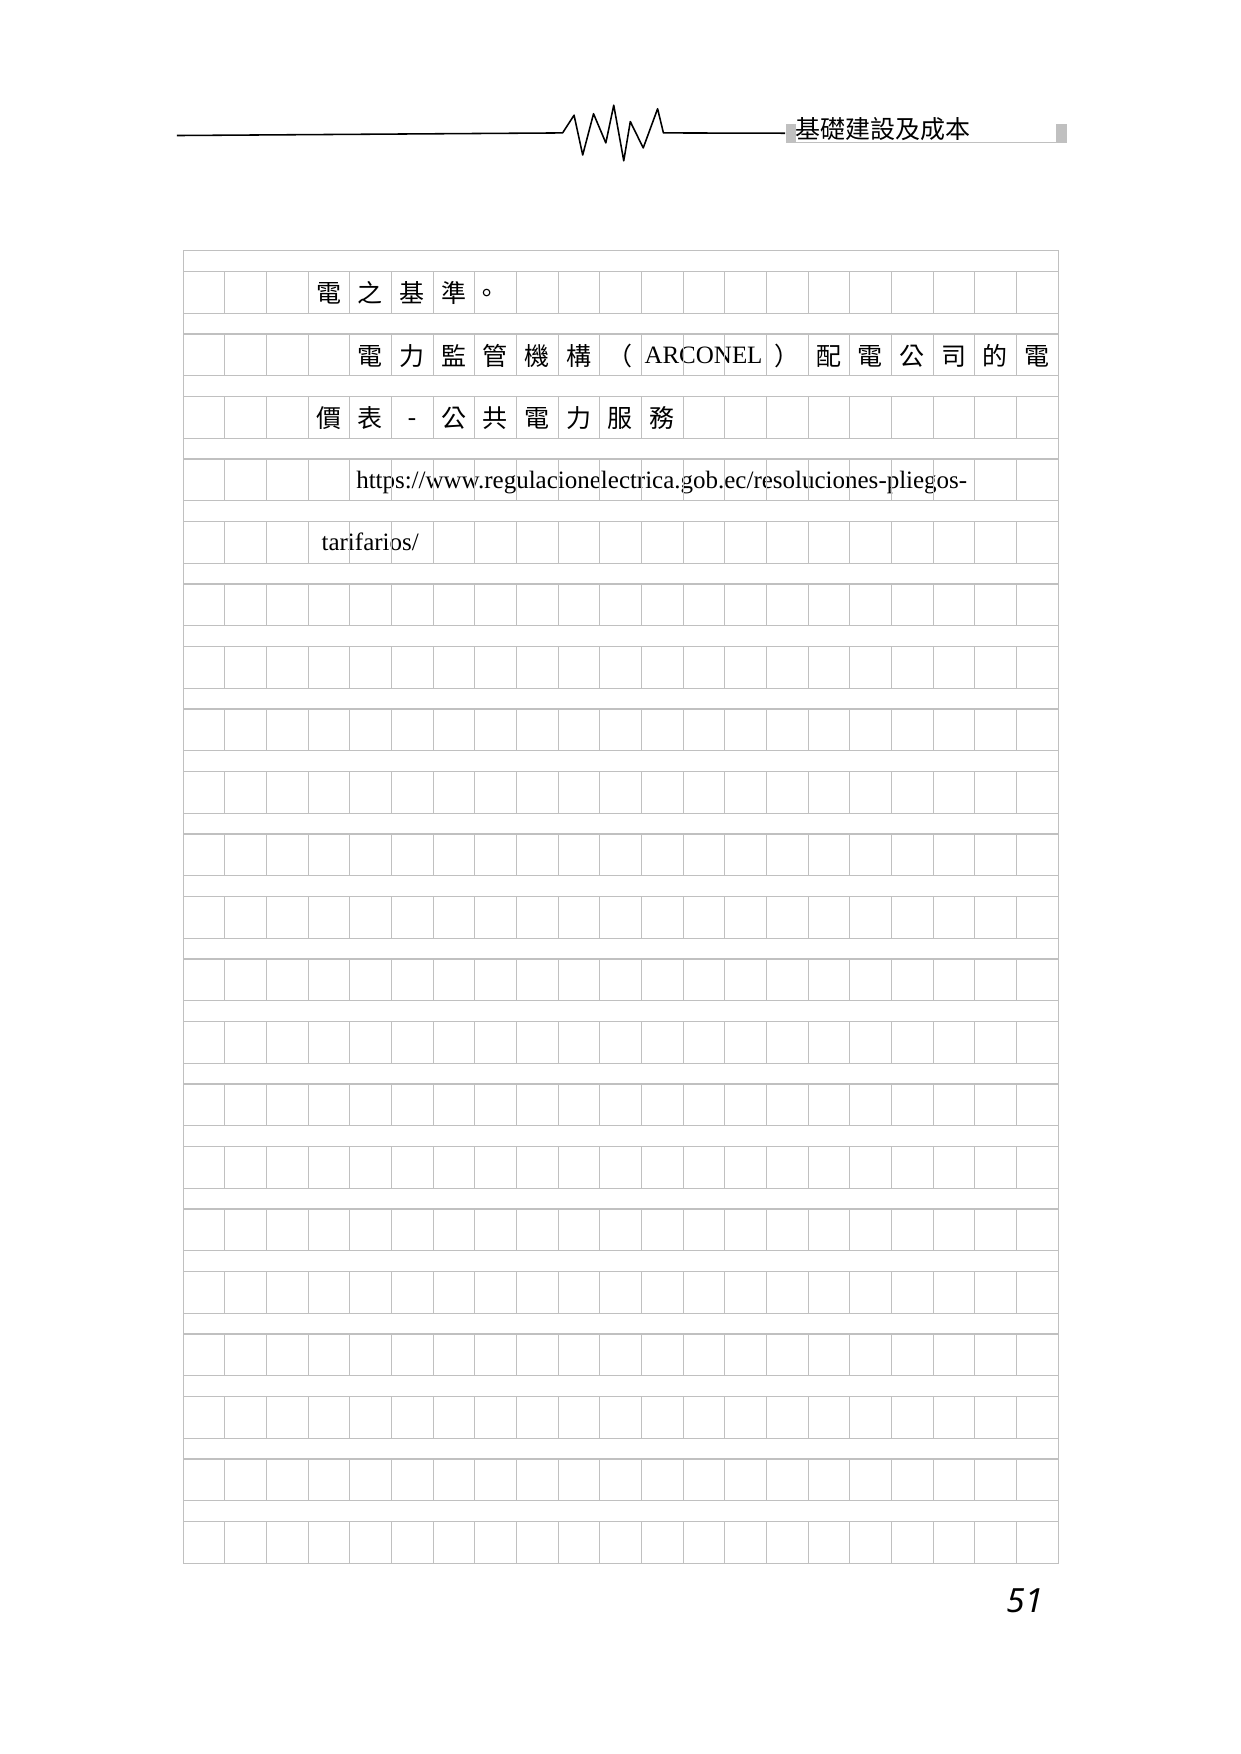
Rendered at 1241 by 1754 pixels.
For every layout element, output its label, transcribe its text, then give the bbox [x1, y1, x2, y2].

text 電力監管機構（ARCONEL）配電公司的電價表-公共電力服務 [600, 397, 641, 438]
text 電力監管機構（ARCONEL）配電公司的電價表-公共電力服務 [642, 335, 683, 375]
text 電力監管機構（ARCONEL）配電公司的電價表-公共電力服務 [392, 397, 433, 438]
text https://www.regulacionelectrica.gob.ec/resoluciones-pliegos-tarifarios/ [475, 460, 516, 500]
text https://www.regulacionelectrica.gob.ec/resoluciones-pliegos-tarifarios/ [934, 460, 974, 500]
text https://www.regulacionelectrica.gob.ec/resoluciones-pliegos-tarifarios/ [975, 522, 1016, 563]
text 電力監管機構（ARCONEL）配電公司的電價表-公共電力服務 [350, 335, 391, 375]
text 電力監管機構（ARCONEL）配電公司的電價表-公共電力服務 [809, 397, 849, 438]
text https://www.regulacionelectrica.gob.ec/resoluciones-pliegos-tarifarios/ [725, 522, 766, 563]
text https://www.regulacionelectrica.gob.ec/resoluciones-pliegos-tarifarios/ [309, 522, 349, 563]
text 電力監管機構（ARCONEL）配電公司的電價表-公共電力服務 [934, 397, 974, 438]
text https://www.regulacionelectrica.gob.ec/resoluciones-pliegos-tarifarios/ [434, 522, 474, 563]
text https://www.regulacionelectrica.gob.ec/resoluciones-pliegos-tarifarios/ [892, 460, 933, 500]
text 根據厄瓜多公共電力服務組織法，電力監管機構（ARCONEL）將在每年第一季確定發電、輸電、配電等商業價格及公共用電價格。這些數據將成為衡量消費者負擔用電之基準。 [642, 272, 683, 313]
text 根據厄瓜多公共電力服務組織法，電力監管機構（ARCONEL）將在每年第一季確定發電、輸電、配電等商業價格及公共用電價格。這些數據將成為衡量消費者負擔用電之基準。 [767, 272, 808, 313]
text https://www.regulacionelectrica.gob.ec/resoluciones-pliegos-tarifarios/ [281, 439, 1058, 458]
text 電力監管機構（ARCONEL）配電公司的電價表-公共電力服務 [642, 397, 683, 438]
text 根據厄瓜多公共電力服務組織法，電力監管機構（ARCONEL）將在每年第一季確定發電、輸電、配電等商業價格及公共用電價格。這些數據將成為衡量消費者負擔用電之基準。 [350, 272, 391, 313]
text 電力監管機構（ARCONEL）配電公司的電價表-公共電力服務 [975, 335, 1016, 375]
text 根據厄瓜多公共電力服務組織法，電力監管機構（ARCONEL）將在每年第一季確定發電、輸電、配電等商業價格及公共用電價格。這些數據將成為衡量消費者負擔用電之基準。 [559, 272, 599, 313]
text 電力監管機構（ARCONEL）配電公司的電價表-公共電力服務 [559, 397, 599, 438]
text 根據厄瓜多公共電力服務組織法，電力監管機構（ARCONEL）將在每年第一季確定發電、輸電、配電等商業價格及公共用電價格。這些數據將成為衡量消費者負擔用電之基準。 [517, 272, 558, 313]
text https://www.regulacionelectrica.gob.ec/resoluciones-pliegos-tarifarios/ [809, 460, 849, 500]
text 根據厄瓜多公共電力服務組織法，電力監管機構（ARCONEL）將在每年第一季確定發電、輸電、配電等商業價格及公共用電價格。這些數據將成為衡量消費者負擔用電之基準。 [892, 272, 933, 313]
text 電力監管機構（ARCONEL）配電公司的電價表-公共電力服務 [281, 335, 308, 375]
text 根據厄瓜多公共電力服務組織法，電力監管機構（ARCONEL）將在每年第一季確定發電、輸電、配電等商業價格及公共用電價格。這些數據將成為衡量消費者負擔用電之基準。 [475, 272, 516, 313]
text https://www.regulacionelectrica.gob.ec/resoluciones-pliegos-tarifarios/ [975, 460, 1016, 500]
text 電力監管機構（ARCONEL）配電公司的電價表-公共電力服務 [309, 397, 349, 438]
text 電力監管機構（ARCONEL）配電公司的電價表-公共電力服務 [517, 335, 558, 375]
text 電力監管機構（ARCONEL）配電公司的電價表-公共電力服務 [767, 335, 808, 375]
text 根據厄瓜多公共電力服務組織法，電力監管機構（ARCONEL）將在每年第一季確定發電、輸電、配電等商業價格及公共用電價格。這些數據將成為衡量消費者負擔用電之基準。 [809, 272, 849, 313]
text https://www.regulacionelectrica.gob.ec/resoluciones-pliegos-tarifarios/ [850, 522, 891, 563]
text 電力監管機構（ARCONEL）配電公司的電價表-公共電力服務 [767, 397, 808, 438]
text https://www.regulacionelectrica.gob.ec/resoluciones-pliegos-tarifarios/ [281, 501, 1058, 521]
text https://www.regulacionelectrica.gob.ec/resoluciones-pliegos-tarifarios/ [642, 522, 683, 563]
text 電力監管機構（ARCONEL）配電公司的電價表-公共電力服務 [684, 335, 724, 375]
text https://www.regulacionelectrica.gob.ec/resoluciones-pliegos-tarifarios/ [559, 460, 599, 500]
text https://www.regulacionelectrica.gob.ec/resoluciones-pliegos-tarifarios/ [684, 460, 724, 500]
text 電力監管機構（ARCONEL）配電公司的電價表-公共電力服務 [600, 335, 641, 375]
text 電力監管機構（ARCONEL）配電公司的電價表-公共電力服務 [434, 397, 474, 438]
text https://www.regulacionelectrica.gob.ec/resoluciones-pliegos-tarifarios/ [475, 522, 516, 563]
text https://www.regulacionelectrica.gob.ec/resoluciones-pliegos-tarifarios/ [517, 460, 558, 500]
text https://www.regulacionelectrica.gob.ec/resoluciones-pliegos-tarifarios/ [809, 522, 849, 563]
text 電力監管機構（ARCONEL）配電公司的電價表-公共電力服務 [1017, 397, 1058, 438]
text https://www.regulacionelectrica.gob.ec/resoluciones-pliegos-tarifarios/ [309, 460, 349, 500]
text 電力監管機構（ARCONEL）配電公司的電價表-公共電力服務 [559, 335, 599, 375]
text 根據厄瓜多公共電力服務組織法，電力監管機構（ARCONEL）將在每年第一季確定發電、輸電、配電等商業價格及公共用電價格。這些數據將成為衡量消費者負擔用電之基準。 [1017, 272, 1058, 313]
text 根據厄瓜多公共電力服務組織法，電力監管機構（ARCONEL）將在每年第一季確定發電、輸電、配電等商業價格及公共用電價格。這些數據將成為衡量消費者負擔用電之基準。 [600, 272, 641, 313]
text 電力監管機構（ARCONEL）配電公司的電價表-公共電力服務 [281, 314, 1058, 333]
text 根據厄瓜多公共電力服務組織法，電力監管機構（ARCONEL）將在每年第一季確定發電、輸電、配電等商業價格及公共用電價格。這些數據將成為衡量消費者負擔用電之基準。 [309, 272, 349, 313]
text 根據厄瓜多公共電力服務組織法，電力監管機構（ARCONEL）將在每年第一季確定發電、輸電、配電等商業價格及公共用電價格。這些數據將成為衡量消費者負擔用電之基準。 [934, 272, 974, 313]
text 電力監管機構（ARCONEL）配電公司的電價表-公共電力服務 [475, 397, 516, 438]
text 根據厄瓜多公共電力服務組織法，電力監管機構（ARCONEL）將在每年第一季確定發電、輸電、配電等商業價格及公共用電價格。這些數據將成為衡量消費者負擔用電之基準。 [684, 272, 724, 313]
text 電力監管機構（ARCONEL）配電公司的電價表-公共電力服務 [725, 335, 766, 375]
text 電力監管機構（ARCONEL）配電公司的電價表-公共電力服務 [281, 376, 1058, 396]
text 根據厄瓜多公共電力服務組織法，電力監管機構（ARCONEL）將在每年第一季確定發電、輸電、配電等商業價格及公共用電價格。這些數據將成為衡量消費者負擔用電之基準。 [434, 272, 474, 313]
text 電力監管機構（ARCONEL）配電公司的電價表-公共電力服務 [892, 335, 933, 375]
text https://www.regulacionelectrica.gob.ec/resoluciones-pliegos-tarifarios/ [392, 460, 433, 500]
text https://www.regulacionelectrica.gob.ec/resoluciones-pliegos-tarifarios/ [350, 522, 391, 563]
text https://www.regulacionelectrica.gob.ec/resoluciones-pliegos-tarifarios/ [392, 522, 433, 563]
text https://www.regulacionelectrica.gob.ec/resoluciones-pliegos-tarifarios/ [850, 460, 891, 500]
text 電力監管機構（ARCONEL）配電公司的電價表-公共電力服務 [684, 397, 724, 438]
text 電力監管機構（ARCONEL）配電公司的電價表-公共電力服務 [850, 397, 891, 438]
text 電力監管機構（ARCONEL）配電公司的電價表-公共電力服務 [434, 335, 474, 375]
text https://www.regulacionelectrica.gob.ec/resoluciones-pliegos-tarifarios/ [600, 460, 641, 500]
text https://www.regulacionelectrica.gob.ec/resoluciones-pliegos-tarifarios/ [892, 522, 933, 563]
text 電力監管機構（ARCONEL）配電公司的電價表-公共電力服務 [350, 397, 391, 438]
text https://www.regulacionelectrica.gob.ec/resoluciones-pliegos-tarifarios/ [350, 460, 391, 500]
text 根據厄瓜多公共電力服務組織法，電力監管機構（ARCONEL）將在每年第一季確定發電、輸電、配電等商業價格及公共用電價格。這些數據將成為衡量消費者負擔用電之基準。 [850, 272, 891, 313]
text https://www.regulacionelectrica.gob.ec/resoluciones-pliegos-tarifarios/ [559, 522, 599, 563]
text 根據厄瓜多公共電力服務組織法，電力監管機構（ARCONEL）將在每年第一季確定發電、輸電、配電等商業價格及公共用電價格。這些數據將成為衡量消費者負擔用電之基準。 [281, 251, 1058, 271]
text 電力監管機構（ARCONEL）配電公司的電價表-公共電力服務 [975, 397, 1016, 438]
text 電力監管機構（ARCONEL）配電公司的電價表-公共電力服務 [309, 335, 349, 375]
text 電力監管機構（ARCONEL）配電公司的電價表-公共電力服務 [1017, 335, 1058, 375]
text 電力監管機構（ARCONEL）配電公司的電價表-公共電力服務 [517, 397, 558, 438]
text https://www.regulacionelectrica.gob.ec/resoluciones-pliegos-tarifarios/ [517, 522, 558, 563]
text https://www.regulacionelectrica.gob.ec/resoluciones-pliegos-tarifarios/ [434, 460, 474, 500]
text https://www.regulacionelectrica.gob.ec/resoluciones-pliegos-tarifarios/ [725, 460, 766, 500]
text https://www.regulacionelectrica.gob.ec/resoluciones-pliegos-tarifarios/ [1017, 522, 1058, 563]
text https://www.regulacionelectrica.gob.ec/resoluciones-pliegos-tarifarios/ [934, 522, 974, 563]
text 電力監管機構（ARCONEL）配電公司的電價表-公共電力服務 [281, 397, 308, 438]
text 電力監管機構（ARCONEL）配電公司的電價表-公共電力服務 [892, 397, 933, 438]
text 電力監管機構（ARCONEL）配電公司的電價表-公共電力服務 [392, 335, 433, 375]
text 電力監管機構（ARCONEL）配電公司的電價表-公共電力服務 [725, 397, 766, 438]
text 根據厄瓜多公共電力服務組織法，電力監管機構（ARCONEL）將在每年第一季確定發電、輸電、配電等商業價格及公共用電價格。這些數據將成為衡量消費者負擔用電之基準。 [975, 272, 1016, 313]
text https://www.regulacionelectrica.gob.ec/resoluciones-pliegos-tarifarios/ [767, 460, 808, 500]
text https://www.regulacionelectrica.gob.ec/resoluciones-pliegos-tarifarios/ [767, 522, 808, 563]
text 電力監管機構（ARCONEL）配電公司的電價表-公共電力服務 [809, 335, 849, 375]
text https://www.regulacionelectrica.gob.ec/resoluciones-pliegos-tarifarios/ [600, 522, 641, 563]
text https://www.regulacionelectrica.gob.ec/resoluciones-pliegos-tarifarios/ [642, 460, 683, 500]
text 電力監管機構（ARCONEL）配電公司的電價表-公共電力服務 [934, 335, 974, 375]
text https://www.regulacionelectrica.gob.ec/resoluciones-pliegos-tarifarios/ [684, 522, 724, 563]
text 根據厄瓜多公共電力服務組織法，電力監管機構（ARCONEL）將在每年第一季確定發電、輸電、配電等商業價格及公共用電價格。這些數據將成為衡量消費者負擔用電之基準。 [392, 272, 433, 313]
text https://www.regulacionelectrica.gob.ec/resoluciones-pliegos-tarifarios/ [1017, 460, 1058, 500]
text 根據厄瓜多公共電力服務組織法，電力監管機構（ARCONEL）將在每年第一季確定發電、輸電、配電等商業價格及公共用電價格。這些數據將成為衡量消費者負擔用電之基準。 [725, 272, 766, 313]
text 電力監管機構（ARCONEL）配電公司的電價表-公共電力服務 [475, 335, 516, 375]
text 電力監管機構（ARCONEL）配電公司的電價表-公共電力服務 [850, 335, 891, 375]
